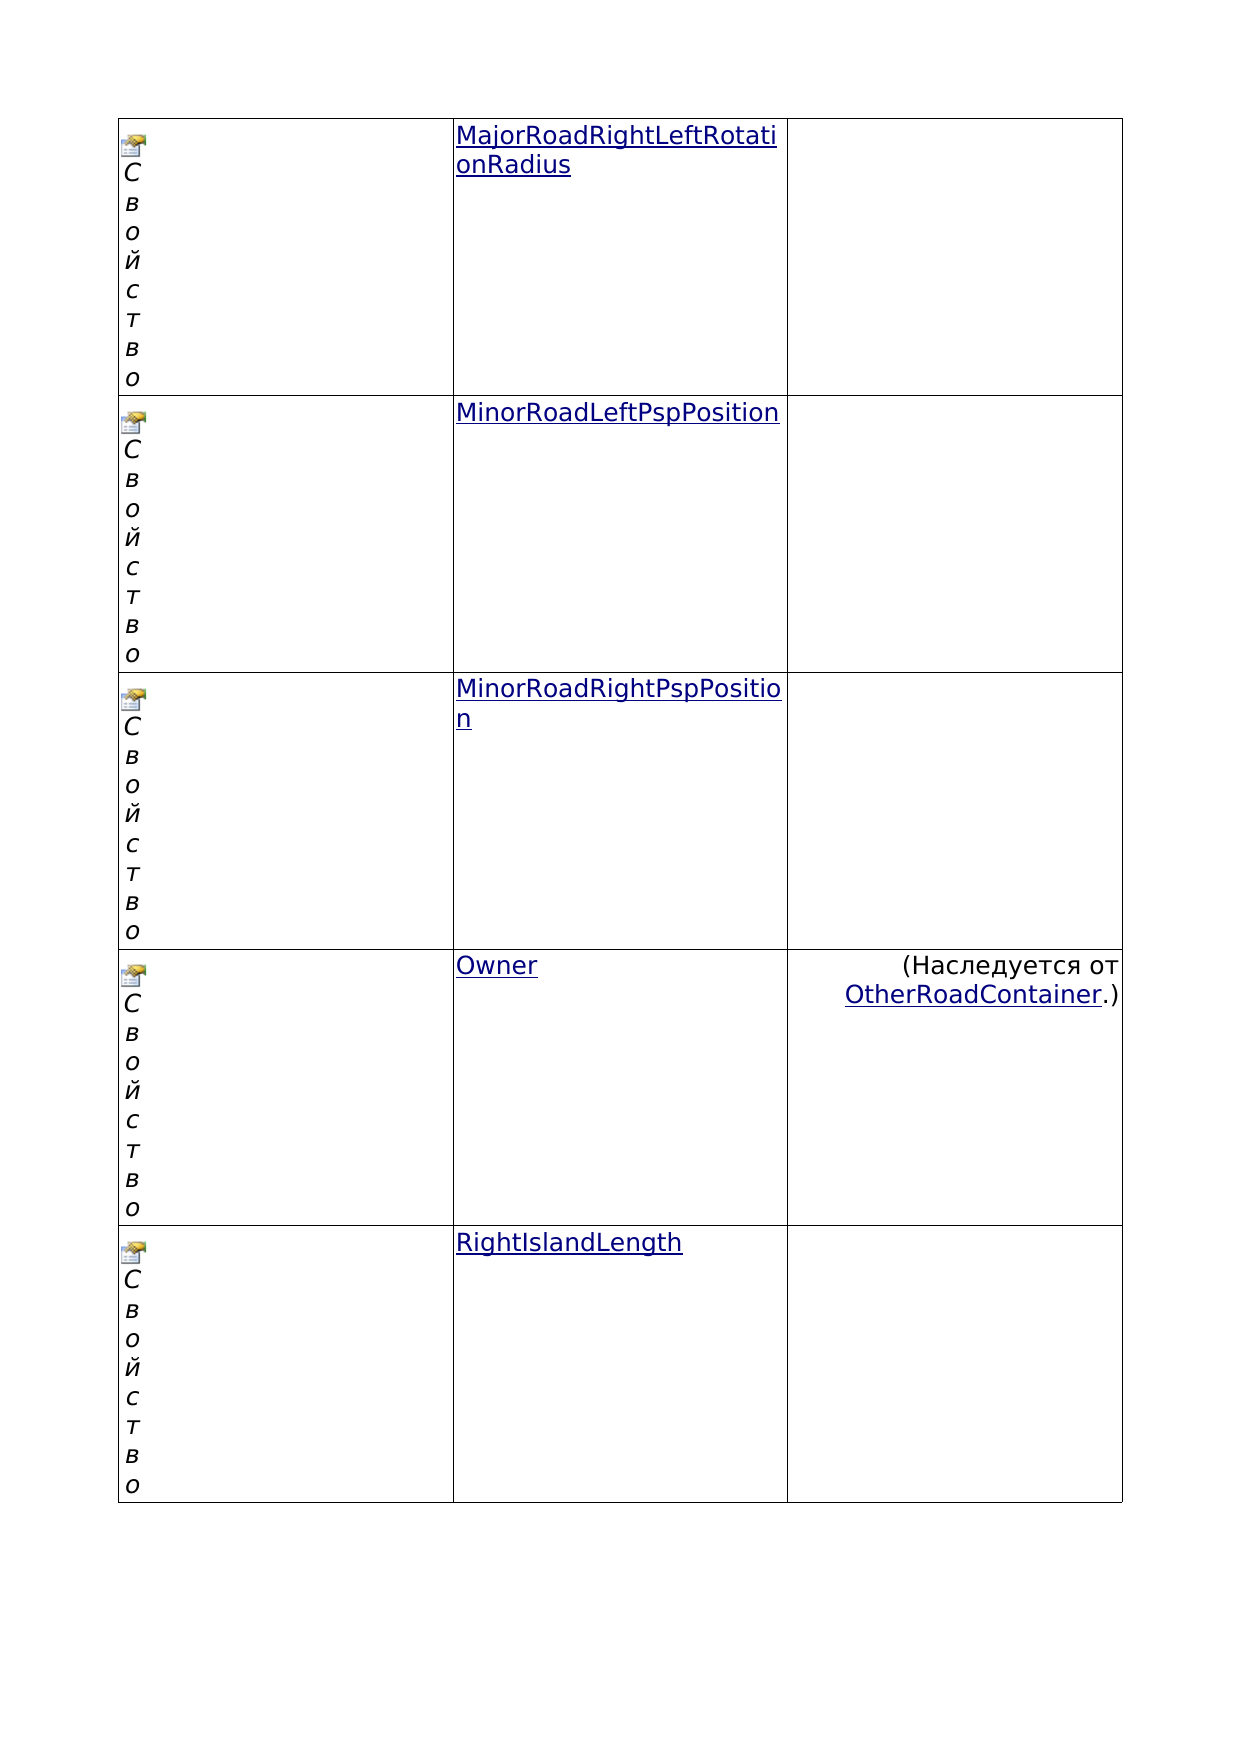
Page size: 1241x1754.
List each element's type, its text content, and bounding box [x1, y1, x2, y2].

table_cell [119, 673, 453, 948]
table_cell [119, 950, 453, 1225]
table_cell [788, 673, 1122, 948]
table_cell (Наследуется от OtherRoadContainer.) [788, 950, 1122, 1225]
table_cell [119, 396, 453, 672]
table_cell [788, 396, 1122, 672]
table_cell Owner [454, 950, 787, 1225]
table_cell [119, 119, 453, 395]
picture [121, 687, 147, 713]
table_cell MinorRoadLeftPspPosition [454, 396, 787, 672]
table_cell [788, 1226, 1122, 1502]
picture [121, 963, 147, 989]
picture [121, 410, 147, 436]
table_cell [119, 1226, 453, 1502]
table_cell MajorRoadRightLeftRotationRadius [454, 119, 787, 395]
table_cell [788, 119, 1122, 395]
picture [121, 1240, 147, 1266]
picture [121, 133, 147, 159]
table_cell RightIslandLength [454, 1226, 787, 1502]
table_cell MinorRoadRightPspPosition [454, 673, 787, 948]
